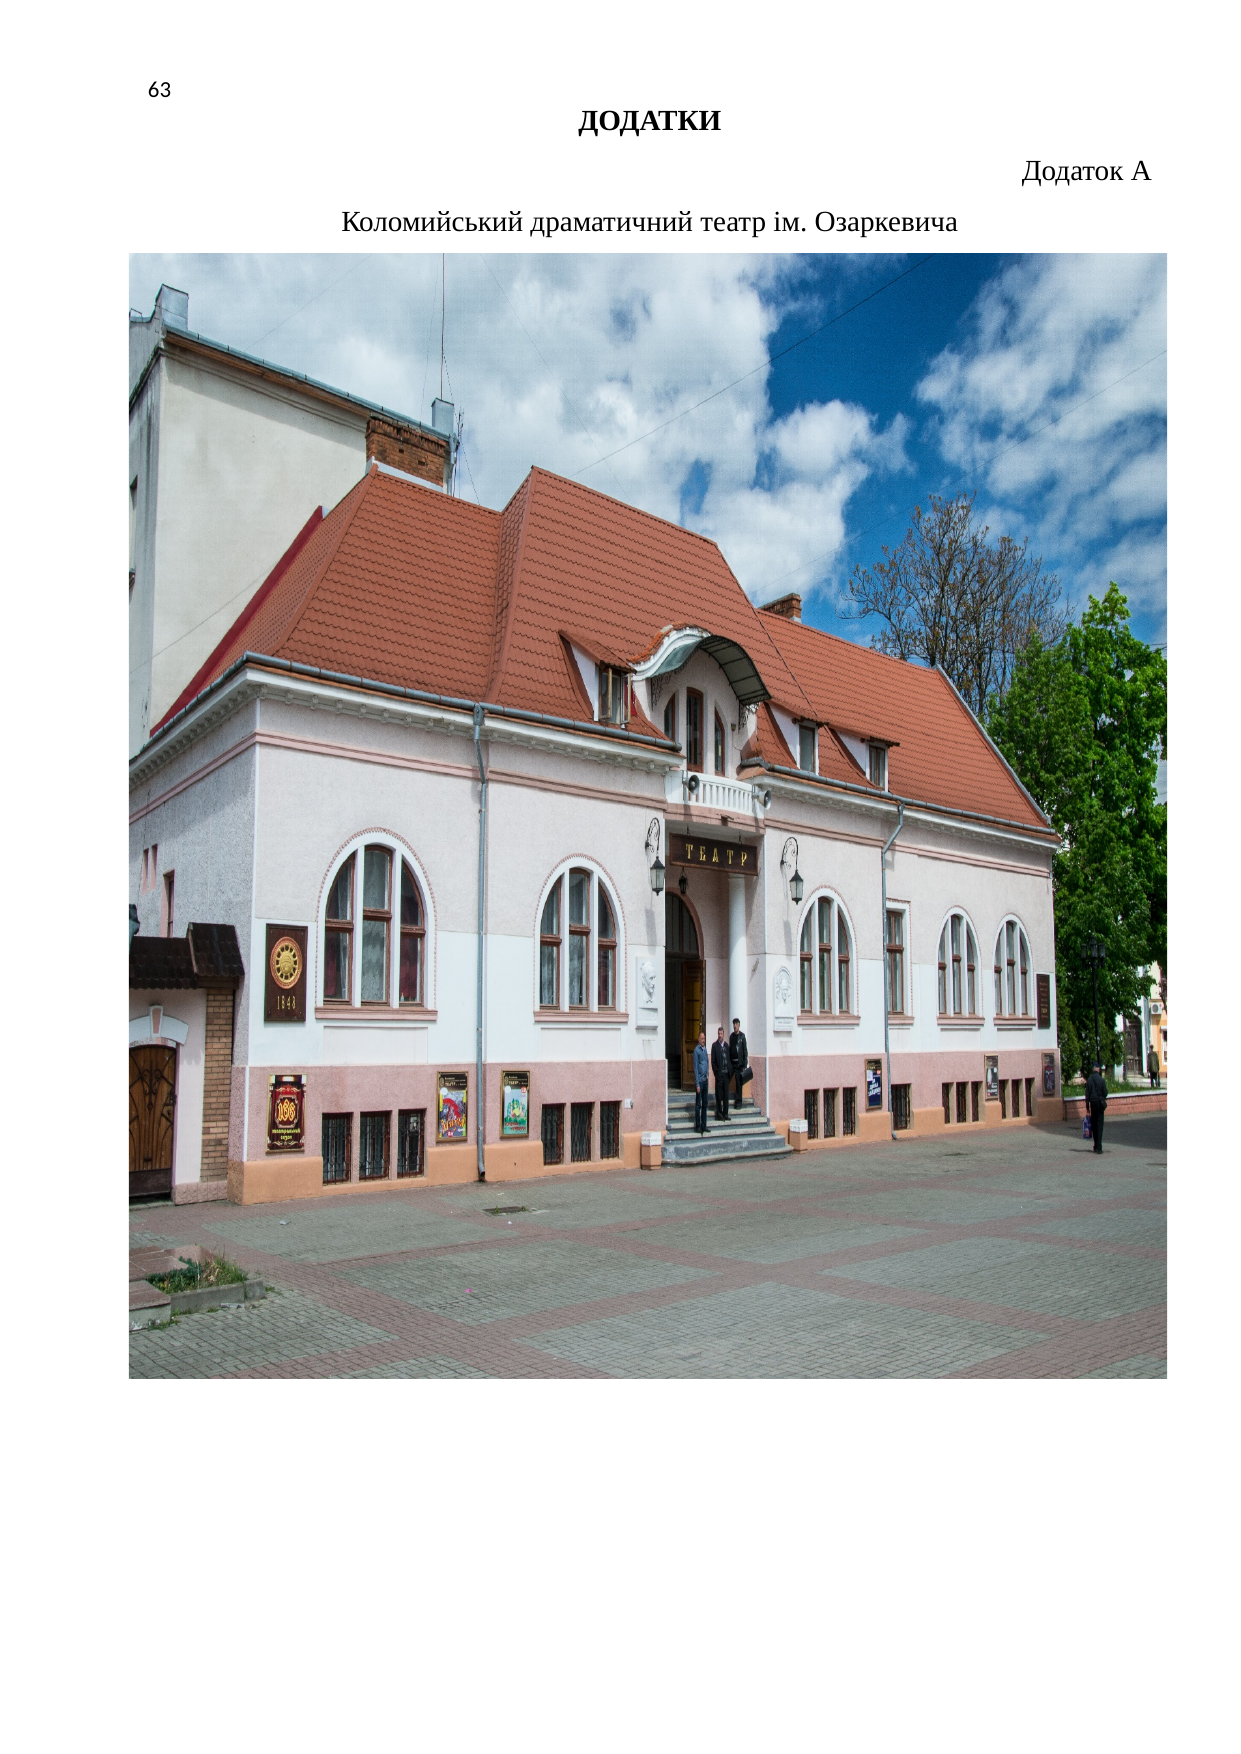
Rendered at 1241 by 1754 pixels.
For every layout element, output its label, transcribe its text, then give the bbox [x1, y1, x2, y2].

text Коломийський драматичний театр ім. Озаркевича [148, 204, 1152, 237]
text ДОДАТКИ [148, 103, 1152, 137]
text Додаток А [148, 153, 1152, 187]
